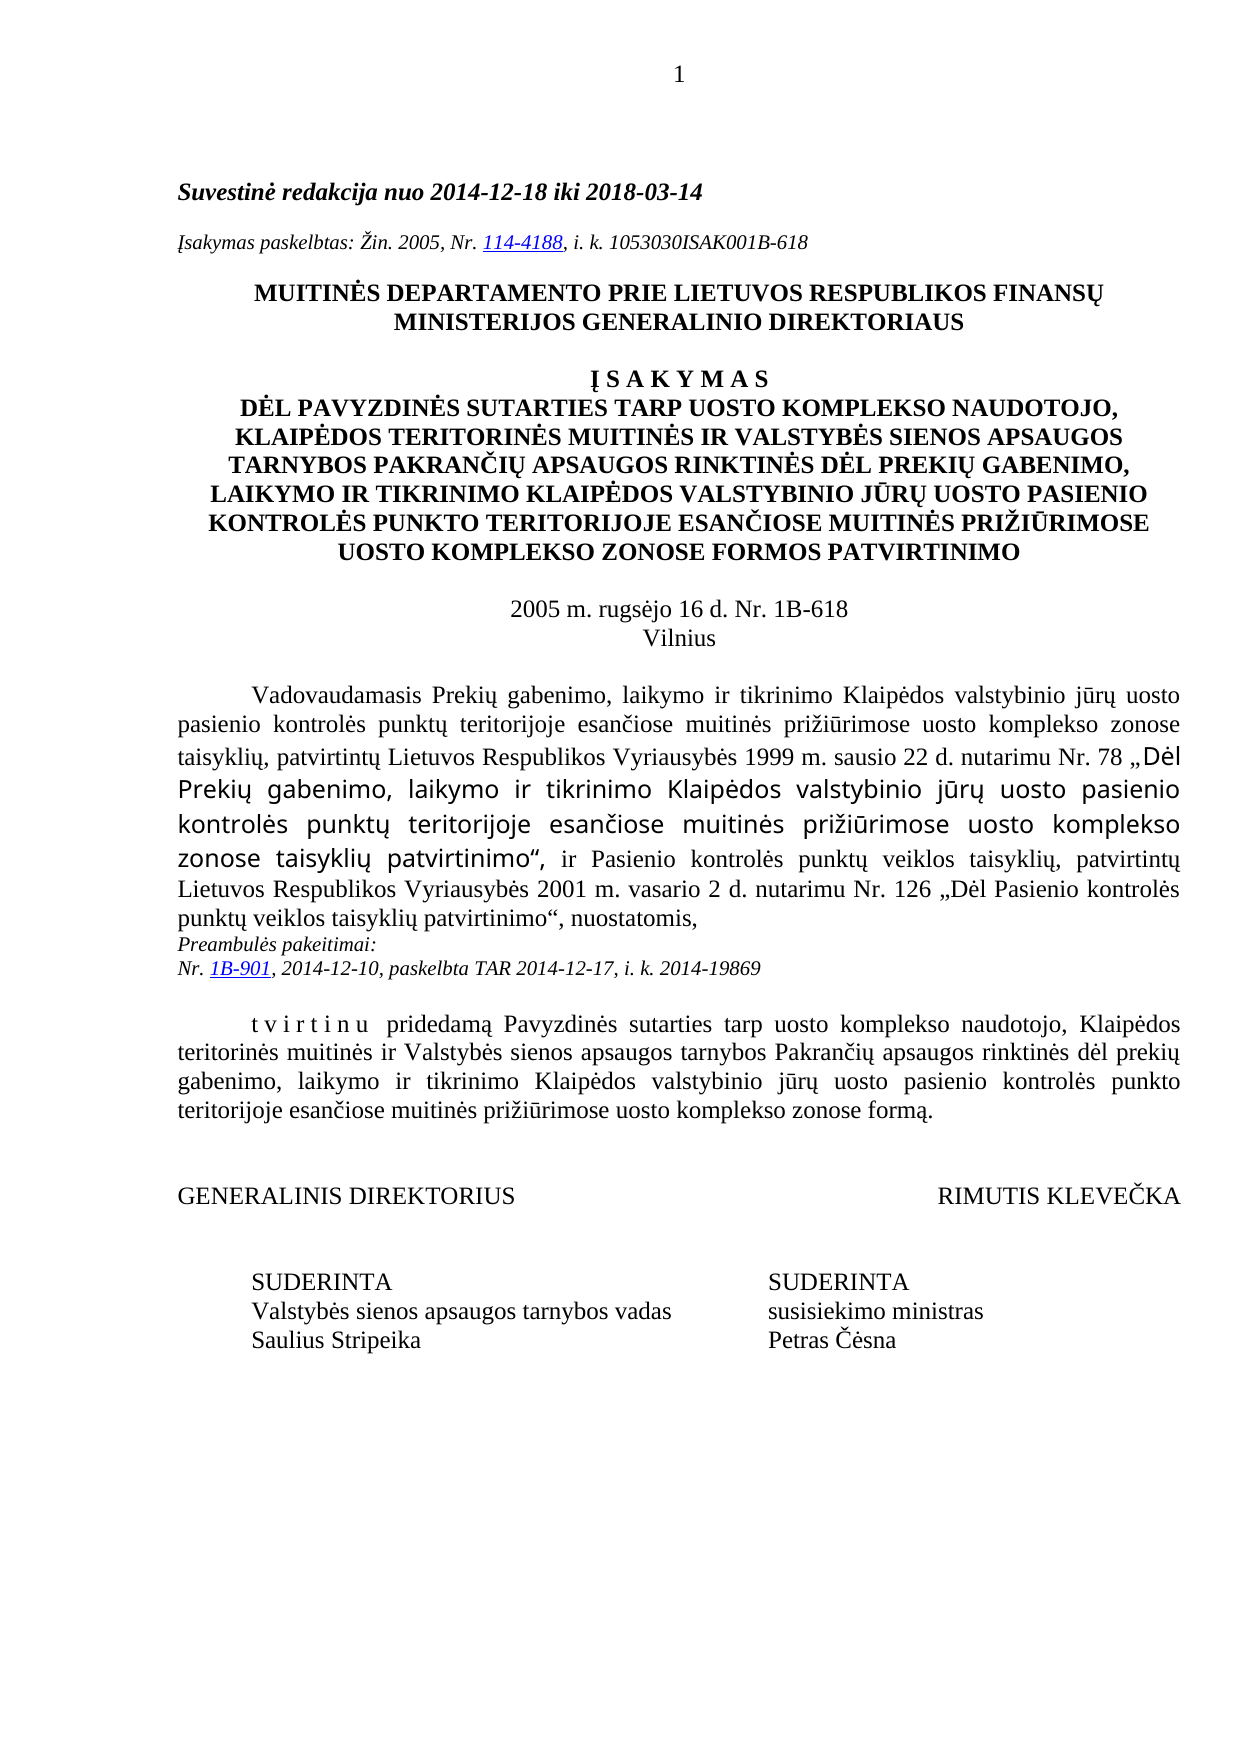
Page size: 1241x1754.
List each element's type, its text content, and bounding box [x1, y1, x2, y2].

text DĖL PAVYZDINĖS SUTARTIES TARP UOSTO KOMPLEKSO NAUDOTOJO, KLAIPĖDOS TERITORINĖS MUITINĖS IR VALSTYBĖS SIENOS APSAUGOS TARNYBOS PAKRANČIŲ APSAUGOS RINKTINĖS DĖL PREKIŲ GABENIMO, LAIKYMO IR TIKRINIMO KLAIPĖDOS VALSTYBINIO JŪRŲ UOSTO PASIENIO KONTROLĖS PUNKTO TERITORIJOJE ESANČIOSE MUITINĖS PRIŽIŪRIMOSE UOSTO KOMPLEKSO ZONOSE FORMOS PATVIRTINIMO [177, 393, 1181, 566]
text Į S A K Y M A S [177, 364, 1181, 393]
text Vilnius [177, 623, 1181, 652]
text Nr. 1B-901, 2014-12-10, paskelbta TAR 2014-12-17, i. k. 2014-19869 [177, 956, 1181, 980]
text SUDERINTA SUDERINTA [177, 1267, 1181, 1296]
text Suvestinė redakcija nuo 2014-12-18 iki 2018-03-14 [177, 177, 1181, 206]
text MUITINĖS DEPARTAMENTO PRIE LIETUVOS RESPUBLIKOS FINANSŲ MINISTERIJOS GENERALINIO DIREKTORIAUS [177, 278, 1181, 336]
text Generalinis direktorius Rimutis Klevečka [177, 1181, 1181, 1210]
text Vadovaudamasis Prekių gabenimo, laikymo ir tikrinimo Klaipėdos valstybinio jūrų uosto pasienio kontrolės punktų teritorijoje esančiose muitinės prižiūrimose uosto komplekso zonose taisyklių, patvirtintų Lietuvos Respublikos Vyriausybės 1999 m. sausio 22 d. nutarimu Nr. 78 „Dėl Prekių gabenimo, laikymo ir tikrinimo Klaipėdos valstybinio jūrų uosto pasienio kontrolės punktų teritorijoje esančiose muitinės prižiūrimose uosto komplekso zonose taisyklių patvirtinimo“, ir Pasienio kontrolės punktų veiklos taisyklių, patvirtintų Lietuvos Respublikos Vyriausybės 2001 m. vasario 2 d. nutarimu Nr. 126 „Dėl Pasienio kontrolės punktų veiklos taisyklių patvirtinimo“, nuostatomis, [177, 681, 1181, 932]
text Valstybės sienos apsaugos tarnybos vadas susisiekimo ministras [177, 1296, 1181, 1325]
text Preambulės pakeitimai: [177, 932, 1181, 956]
text tvirtinu pridedamą Pavyzdinės sutarties tarp uosto komplekso naudotojo, Klaipėdos teritorinės muitinės ir Valstybės sienos apsaugos tarnybos Pakrančių apsaugos rinktinės dėl prekių gabenimo, laikymo ir tikrinimo Klaipėdos valstybinio jūrų uosto pasienio kontrolės punkto teritorijoje esančiose muitinės prižiūrimose uosto komplekso zonose formą. [177, 1009, 1181, 1124]
text Saulius Stripeika Petras Čėsna [177, 1325, 1181, 1354]
text 2005 m. rugsėjo 16 d. Nr. 1B-618 [177, 594, 1181, 623]
text Įsakymas paskelbtas: Žin. 2005, Nr. 114-4188, i. k. 1053030ISAK001B-618 [177, 230, 1181, 254]
